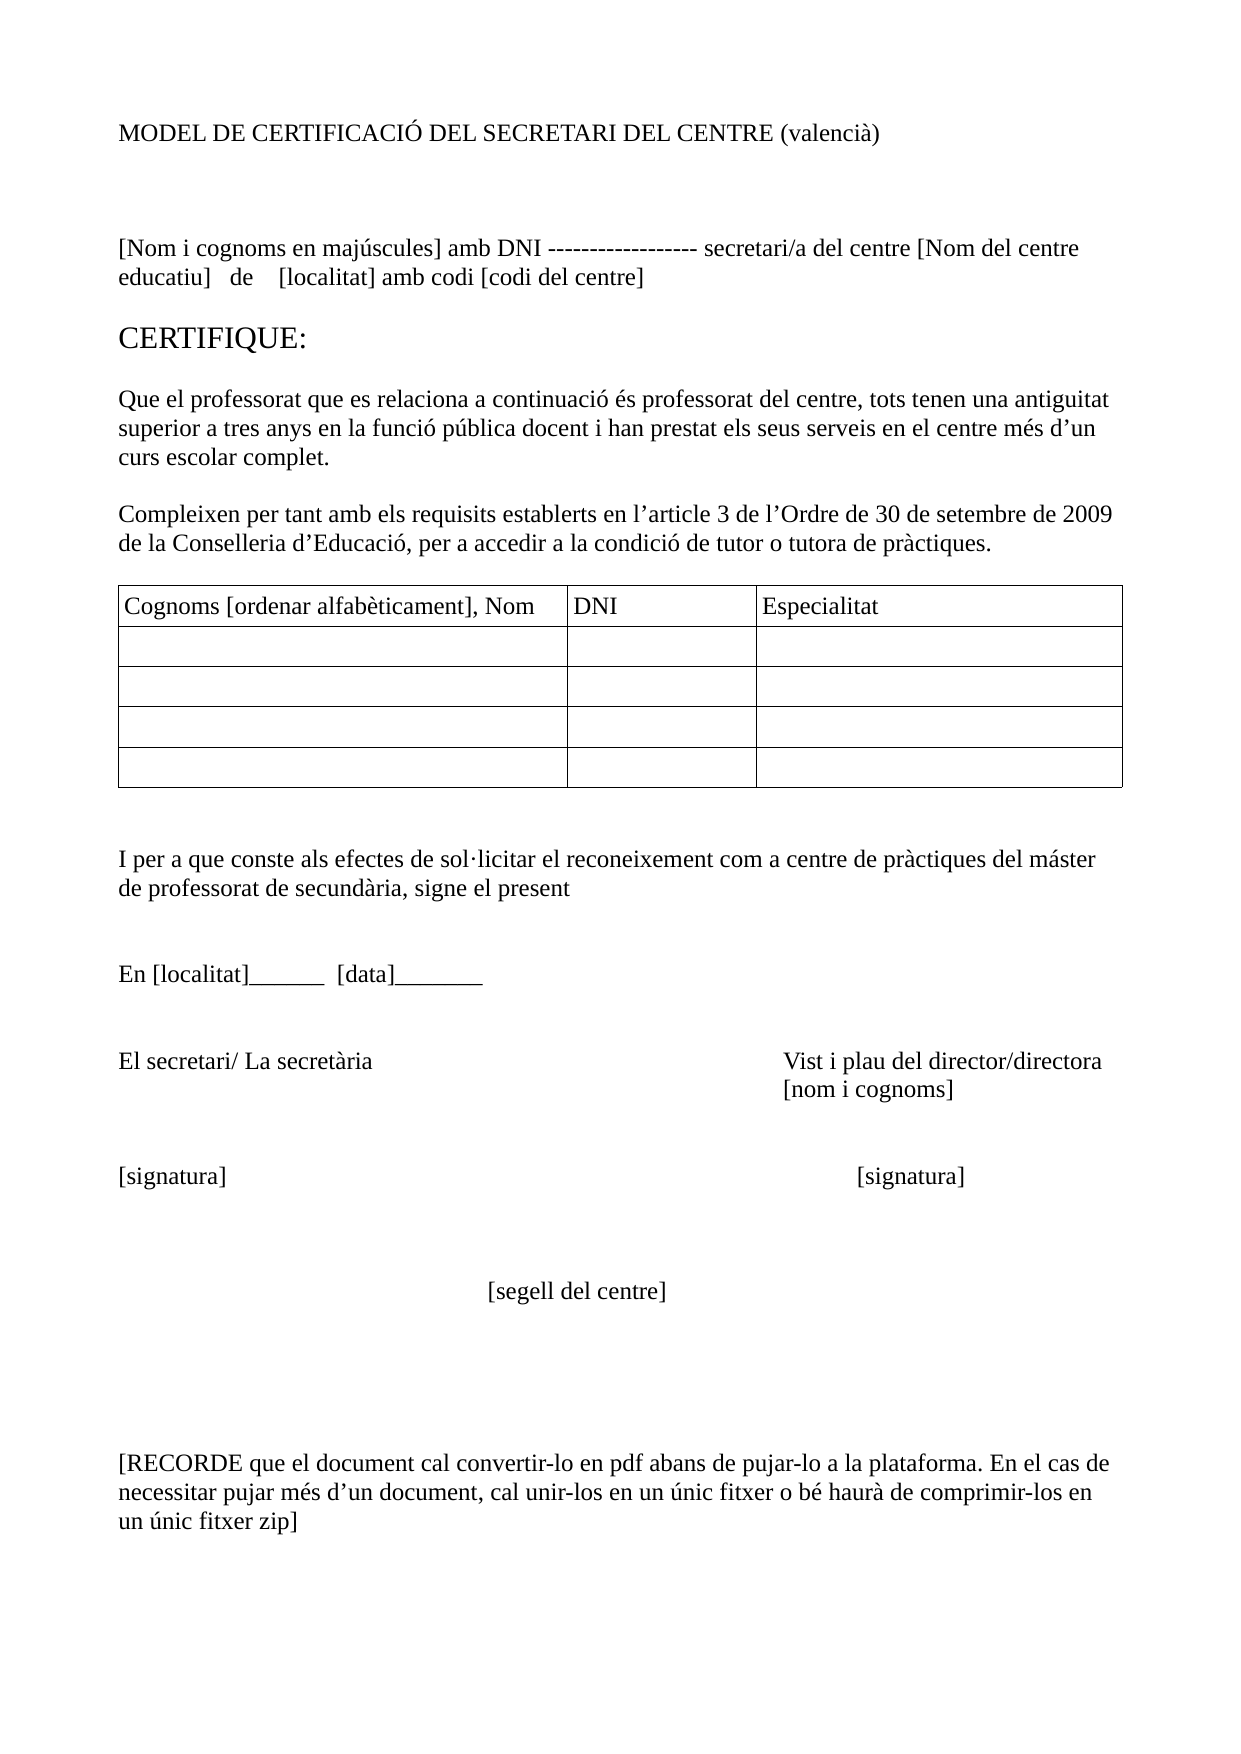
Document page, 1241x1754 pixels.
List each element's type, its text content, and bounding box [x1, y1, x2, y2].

table_cell [568, 707, 756, 747]
text MODEL DE CERTIFICACIÓ DEL SECRETARI DEL CENTRE (valencià) [118, 118, 1122, 147]
table_cell [757, 667, 1122, 706]
table_cell [757, 627, 1122, 666]
table_cell [568, 627, 756, 666]
text [RECORDE que el document cal convertir-lo en pdf abans de pujar-lo a la plataforma. En el cas de necessitar pujar més d’un document, cal unir-los en un únic fitxer o bé haurà de comprimir-los en un únic fitxer zip] [118, 1448, 1122, 1534]
table_cell [119, 627, 567, 666]
table_cell [119, 667, 567, 706]
table_cell [568, 748, 756, 787]
table_cell [757, 707, 1122, 747]
text En [localitat]______ [data]_______ [118, 959, 1122, 988]
text El secretari/ La secretària Vist i plau del director/directora [118, 1046, 1122, 1074]
text Que el professorat que es relaciona a continuació és professorat del centre, tots tenen una antiguitat superior a tres anys en la funció pública docent i han prestat els seus serveis en el centre més d’un curs escolar complet. [118, 384, 1122, 470]
text [nom i cognoms] [118, 1074, 1122, 1103]
text Compleixen per tant amb els requisits establerts en l’article 3 de l’Ordre de 30 de setembre de 2009 de la Conselleria d’Educació, per a accedir a la condició de tutor o tutora de pràctiques. [118, 499, 1122, 557]
table_cell [119, 748, 567, 787]
text [segell del centre] [118, 1276, 1122, 1304]
table_cell [119, 707, 567, 747]
text [signatura] [signatura] [118, 1161, 1122, 1189]
text [Nom i cognoms en majúscules] amb DNI ------------------ secretari/a del centre [Nom del centre educatiu] de [localitat] amb codi [codi del centre] [118, 233, 1122, 291]
table_header Cognoms [ordenar alfabèticament], Nom [119, 586, 567, 626]
table_cell [568, 667, 756, 706]
text CERTIFIQUE: [118, 319, 1122, 355]
text I per a que conste als efectes de sol·licitar el reconeixement com a centre de pràctiques del máster de professorat de secundària, signe el present [118, 844, 1122, 902]
table_header Especialitat [757, 586, 1122, 626]
table_cell [757, 748, 1122, 787]
table_header DNI [568, 586, 756, 626]
